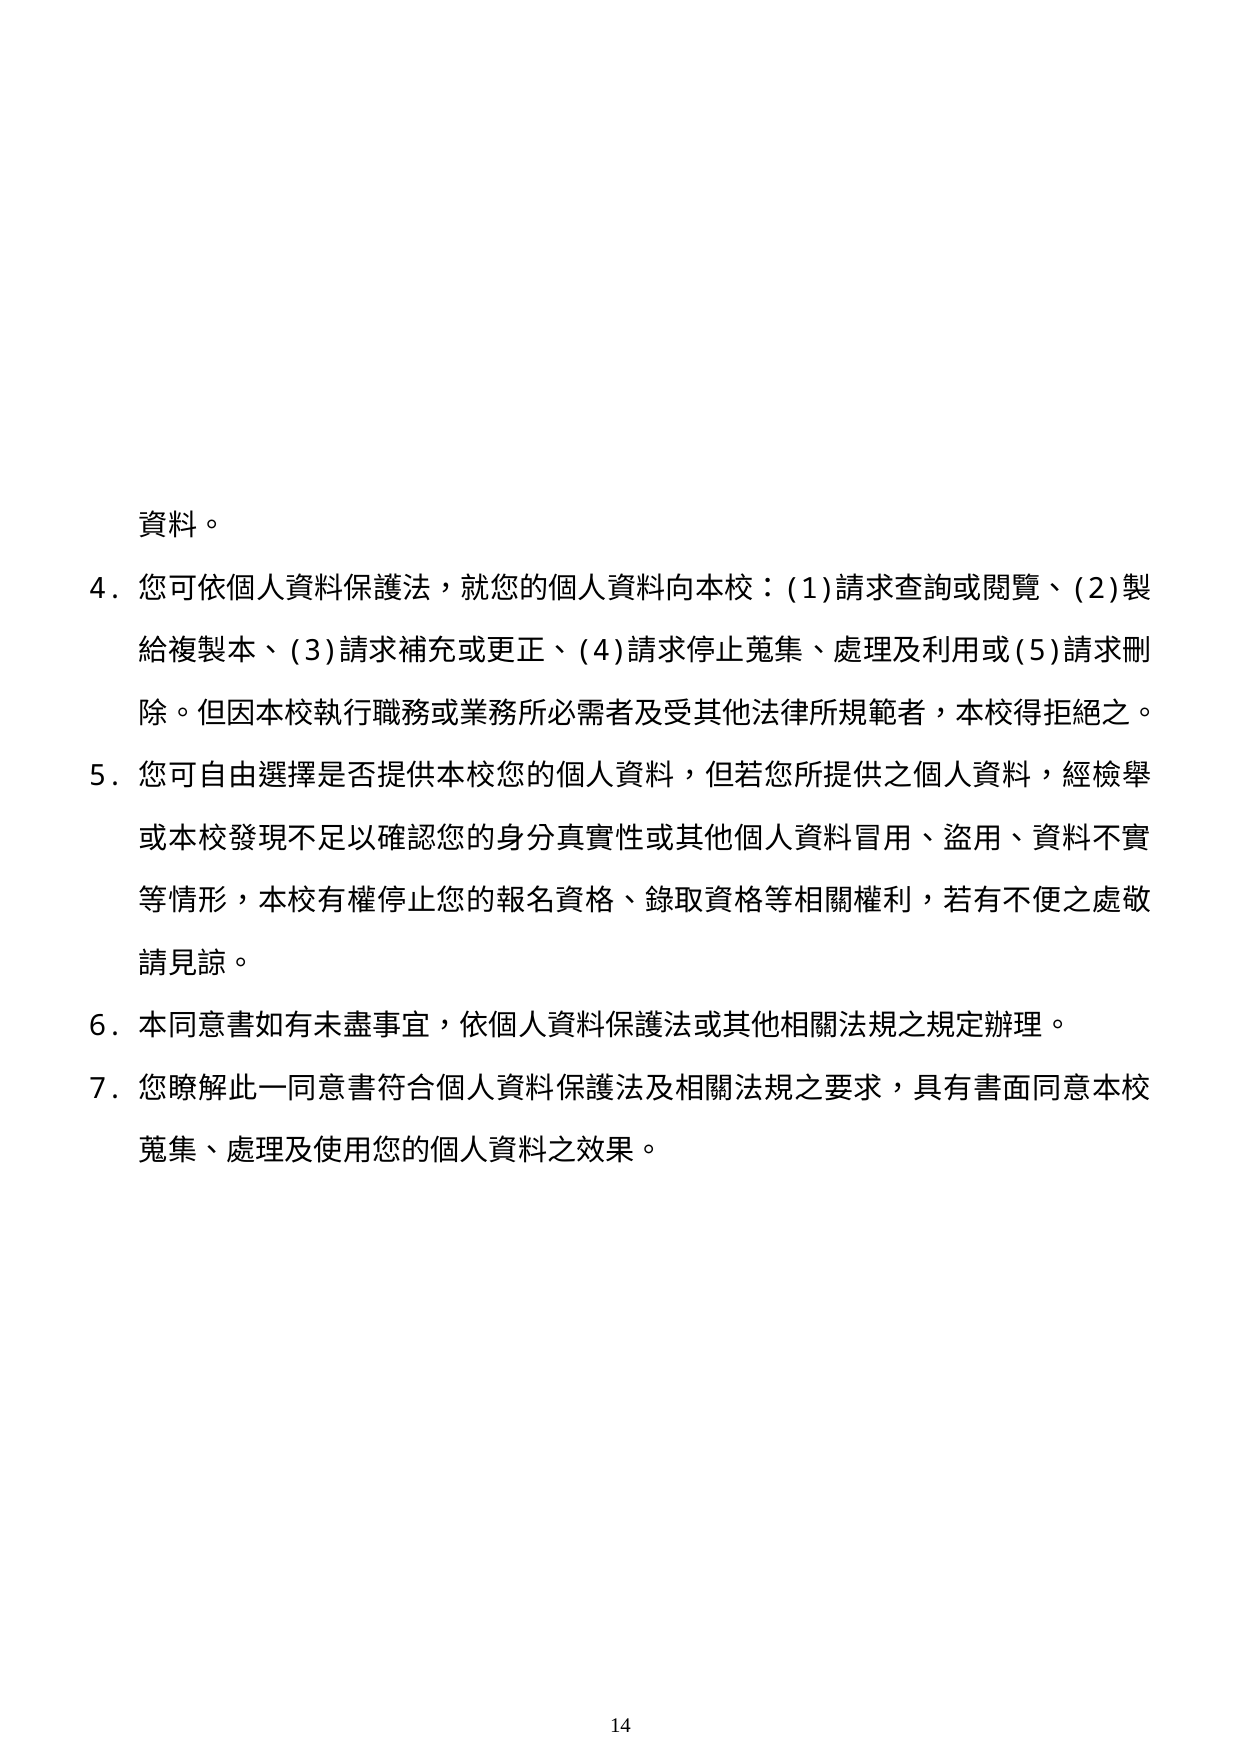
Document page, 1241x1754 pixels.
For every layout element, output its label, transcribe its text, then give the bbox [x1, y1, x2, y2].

list 您可自由選擇是否提供本校您的個人資料，但若您所提供之個人資料，經檢舉或本校發現不足以確認您的身分真實性或其他個人資料冒用、盜用、資料不實等情形，本校有權停止您的報名資格、錄取資格等相關權利，若有不便之處敬請見諒。 [89, 731, 1152, 981]
list 您可依個人資料保護法，就您的個人資料向本校：(1)請求查詢或閱覽、(2)製給複製本、(3)請求補充或更正、(4)請求停止蒐集、處理及利用或(5)請求刪除。但因本校執行職務或業務所必需者及受其他法律所規範者，本校得拒絕之。 [89, 544, 1152, 731]
list 您瞭解此一同意書符合個人資料保護法及相關法規之要求，具有書面同意本校蒐集、處理及使用您的個人資料之效果。 [89, 1044, 1152, 1169]
list 本同意書如有未盡事宜，依個人資料保護法或其他相關法規之規定辦理。 [89, 981, 1152, 1044]
list 您同意本校因本校代理教師甄選相關工作所需，以您所提供的個人資料確認您的身份、與您進行聯絡；並同意本校於您報名錄取後繼續處理及使用您的個人資料。 [89, 481, 1152, 544]
